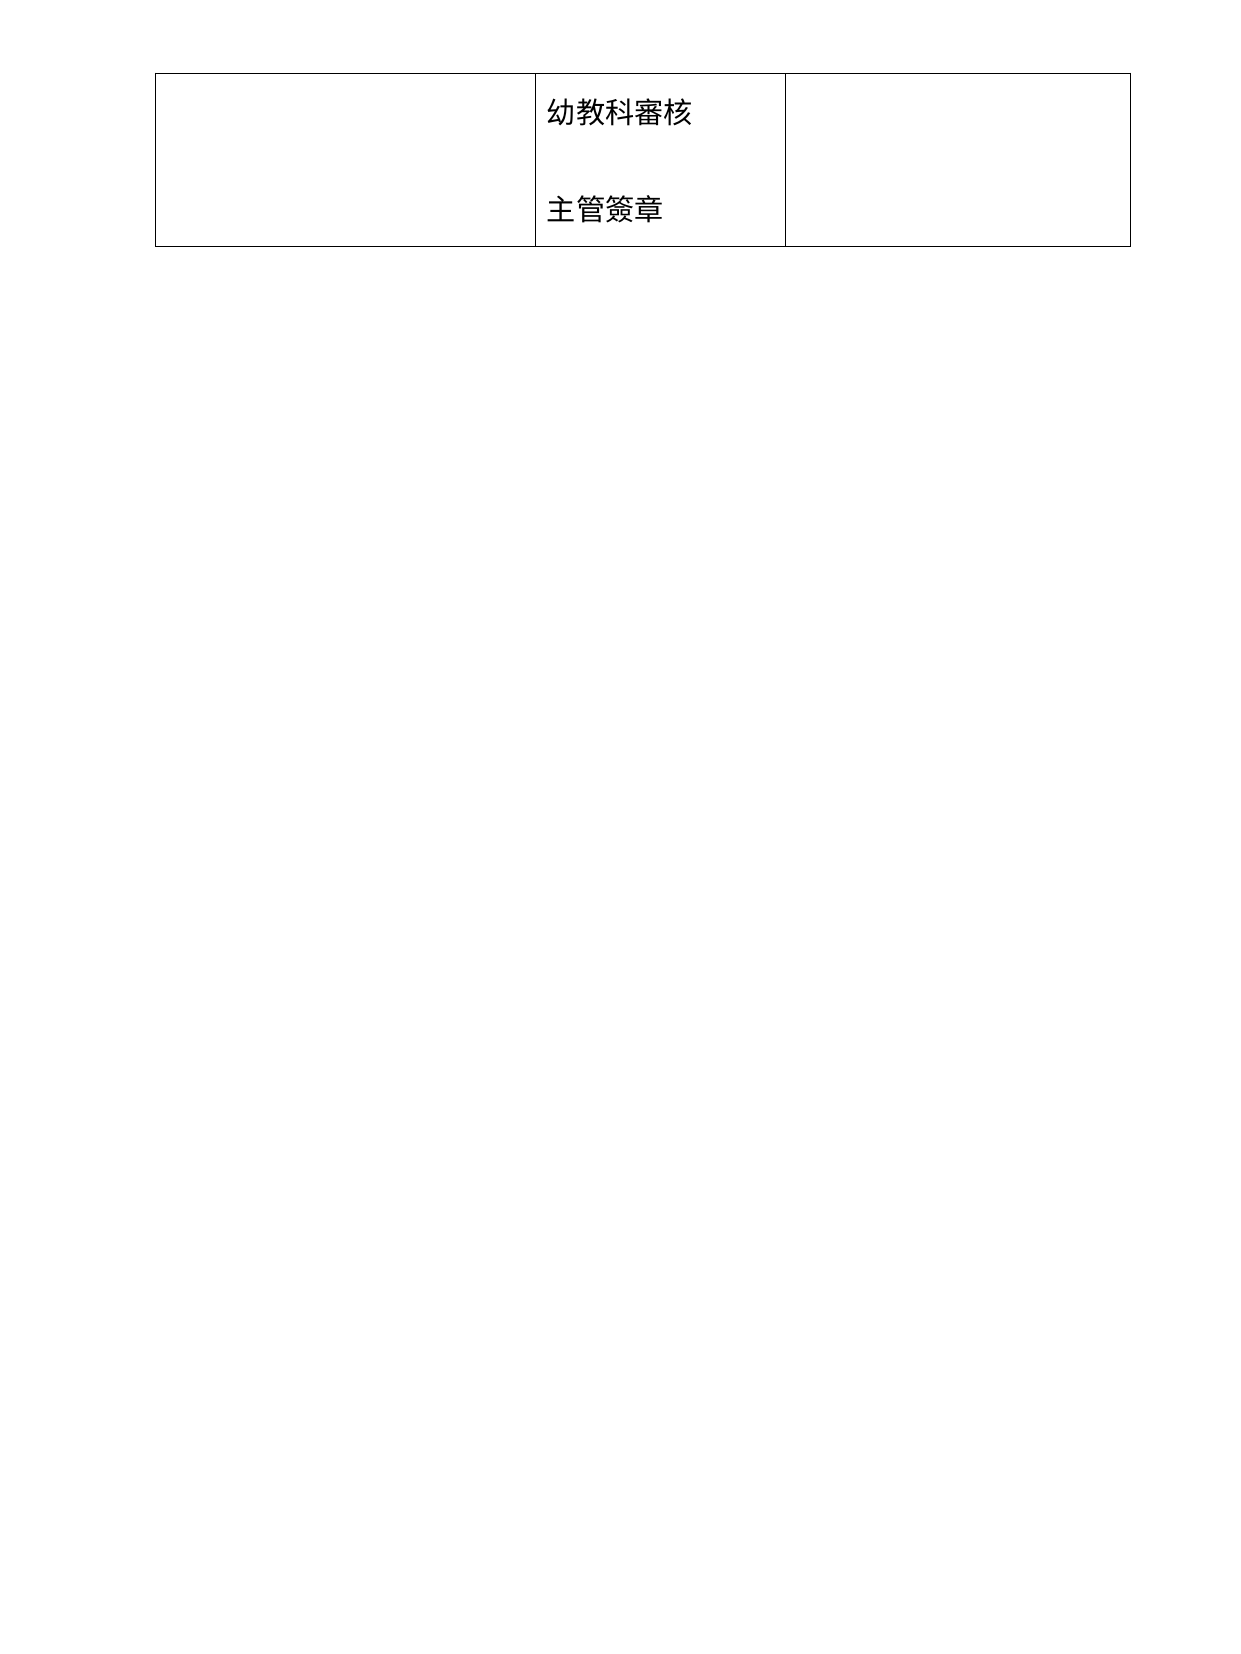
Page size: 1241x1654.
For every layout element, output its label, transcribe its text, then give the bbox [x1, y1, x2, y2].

table_cell [156, 74, 535, 246]
table_cell [786, 74, 1130, 246]
table_cell 幼教科審核 主管簽章 [536, 74, 785, 246]
